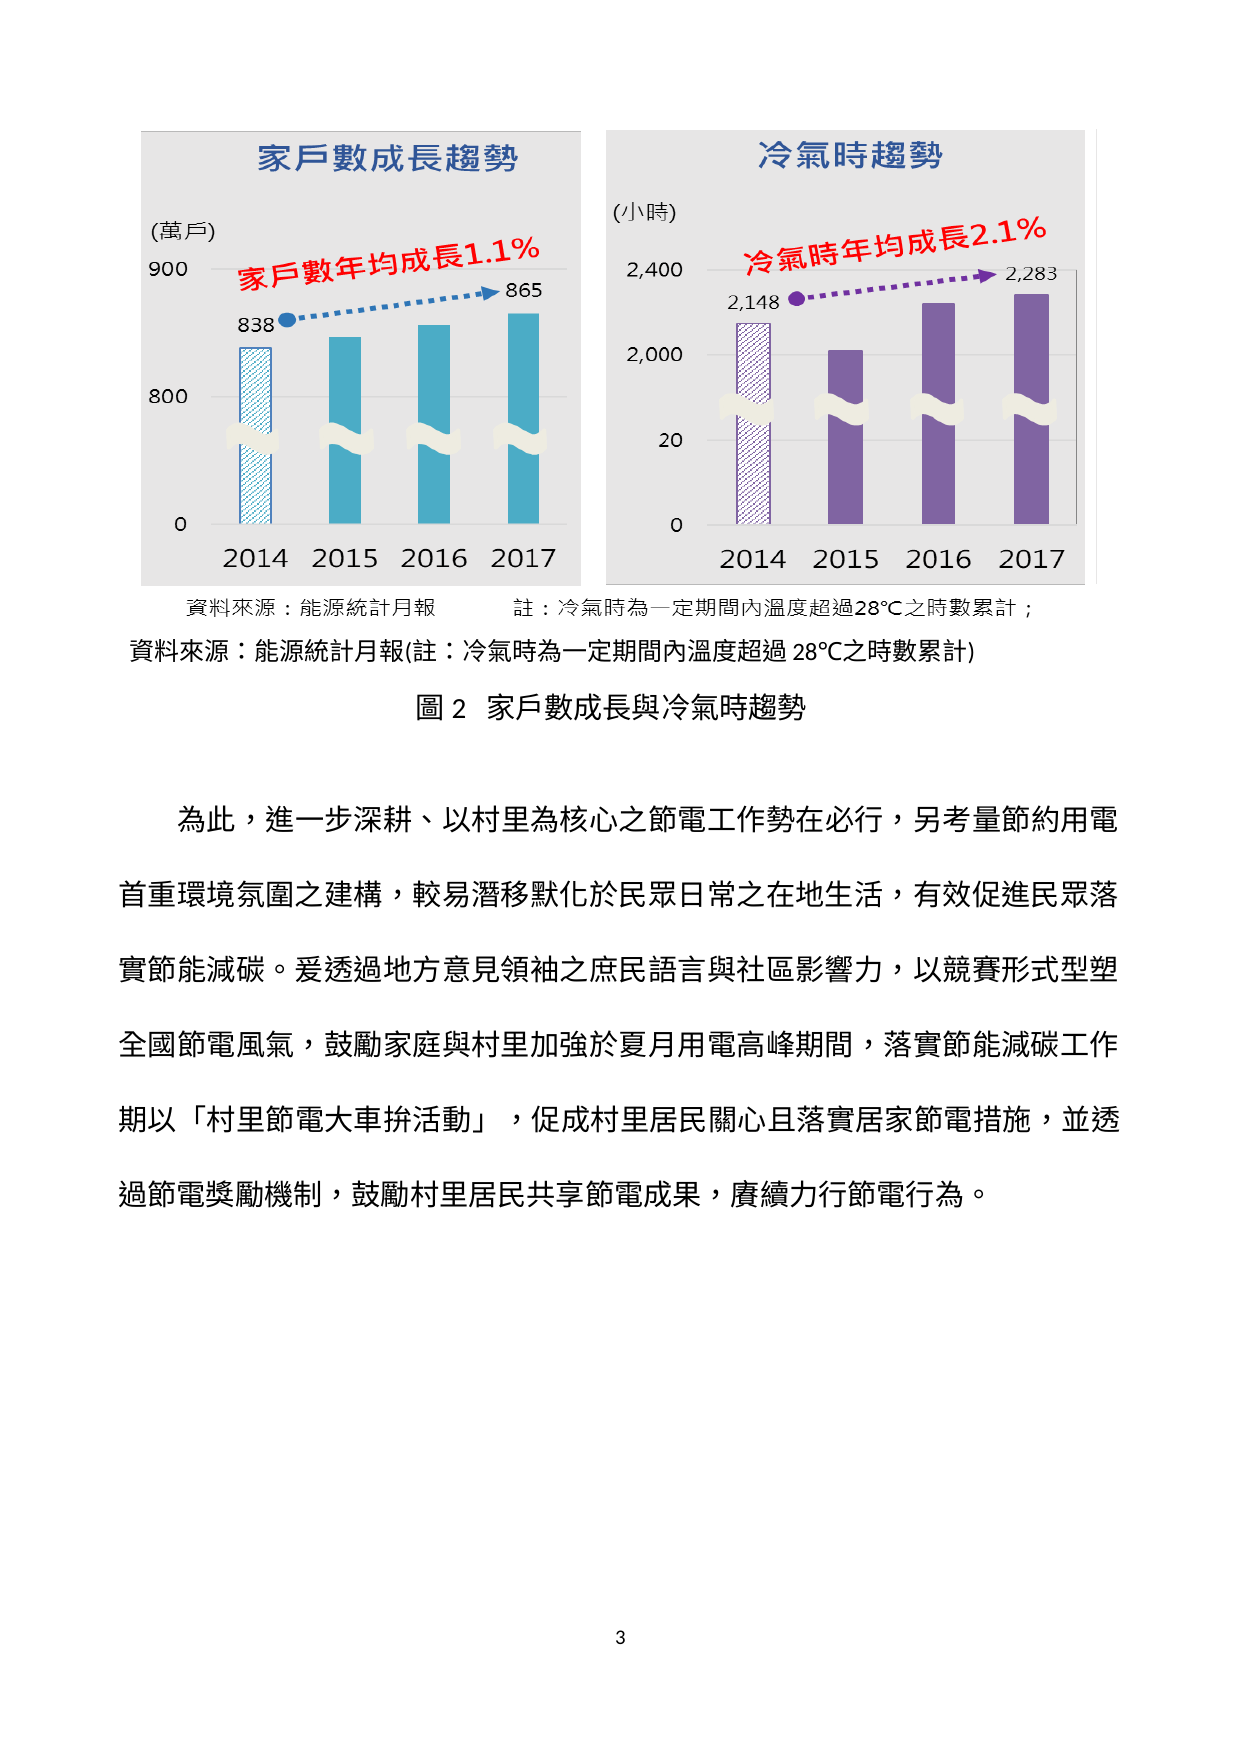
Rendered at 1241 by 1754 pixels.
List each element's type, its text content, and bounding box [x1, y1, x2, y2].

picture [129, 118, 1097, 631]
table_header [1097, 118, 1104, 631]
table_header [118, 118, 129, 631]
text 為此，進一步深耕、以村里為核心之節電工作勢在必行，另考量節約用電首重環境氛圍之建構，較易潛移默化於民眾日常之在地生活，有效促進民眾落實節能減碳。爰透過地方意見領袖之庶民語言與社區影響力，以競賽形式型塑全國節電風氣，鼓勵家庭與村里加強於夏月用電高峰期間，落實節能減碳工作，期以「村里節電大車拚活動」，促成村里居民關心且落實居家節電措施，並透過節電獎勵機制，鼓勵村里居民共享節電成果，賡續力行節電行為。 [118, 781, 1122, 1231]
table_cell 資料來源：能源統計月報(註：冷氣時為一定期間內溫度超過28℃之時數累計) 圖 2 家戶數成長與冷氣時趨勢 [118, 631, 1104, 781]
